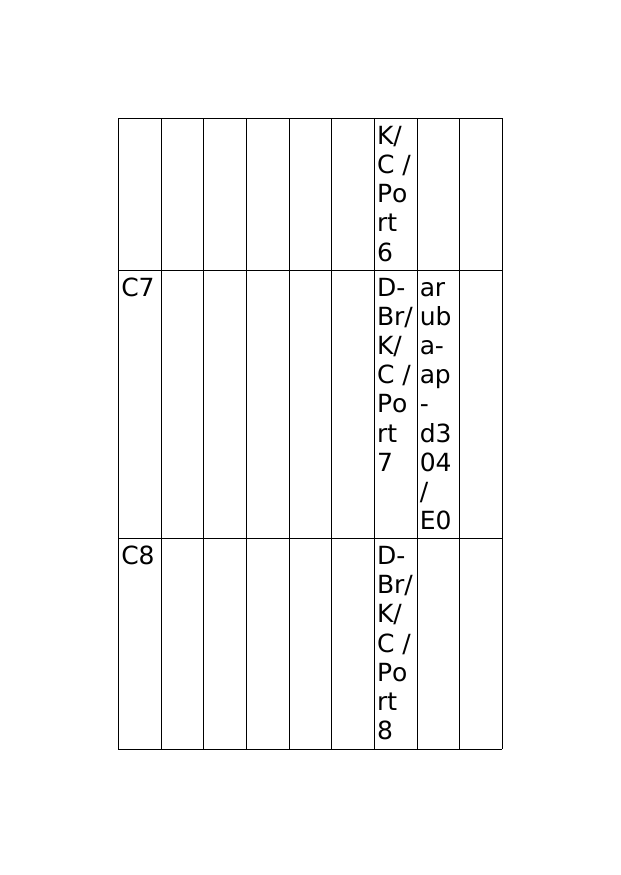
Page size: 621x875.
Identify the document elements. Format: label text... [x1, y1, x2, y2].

table_cell [247, 271, 289, 538]
table_cell D-Br/K/C / Port 8 [375, 539, 417, 748]
table_cell [204, 271, 246, 538]
table_cell aruba-ap-d304 / E0 [418, 271, 459, 538]
table_cell [418, 539, 459, 748]
table_cell [247, 539, 289, 748]
table_cell [204, 539, 246, 748]
table_cell [290, 271, 331, 538]
table_cell [332, 271, 374, 538]
table_cell [204, 119, 246, 270]
table_cell [290, 119, 331, 270]
table_cell [290, 539, 331, 748]
table_cell D-Br/K/C / Port 7 [375, 271, 417, 538]
table_cell [119, 119, 161, 270]
table_cell K/C / Port 6 [375, 119, 417, 270]
table_cell [162, 539, 203, 748]
table_cell C8 [119, 539, 161, 748]
table_cell [162, 271, 203, 538]
table_cell [418, 119, 459, 270]
table_cell [460, 119, 502, 270]
table_cell [247, 119, 289, 270]
table_cell [460, 271, 502, 538]
table_cell [332, 539, 374, 748]
table_cell [332, 119, 374, 270]
table_cell C7 [119, 271, 161, 538]
table_cell [460, 539, 502, 748]
table_cell [162, 119, 203, 270]
